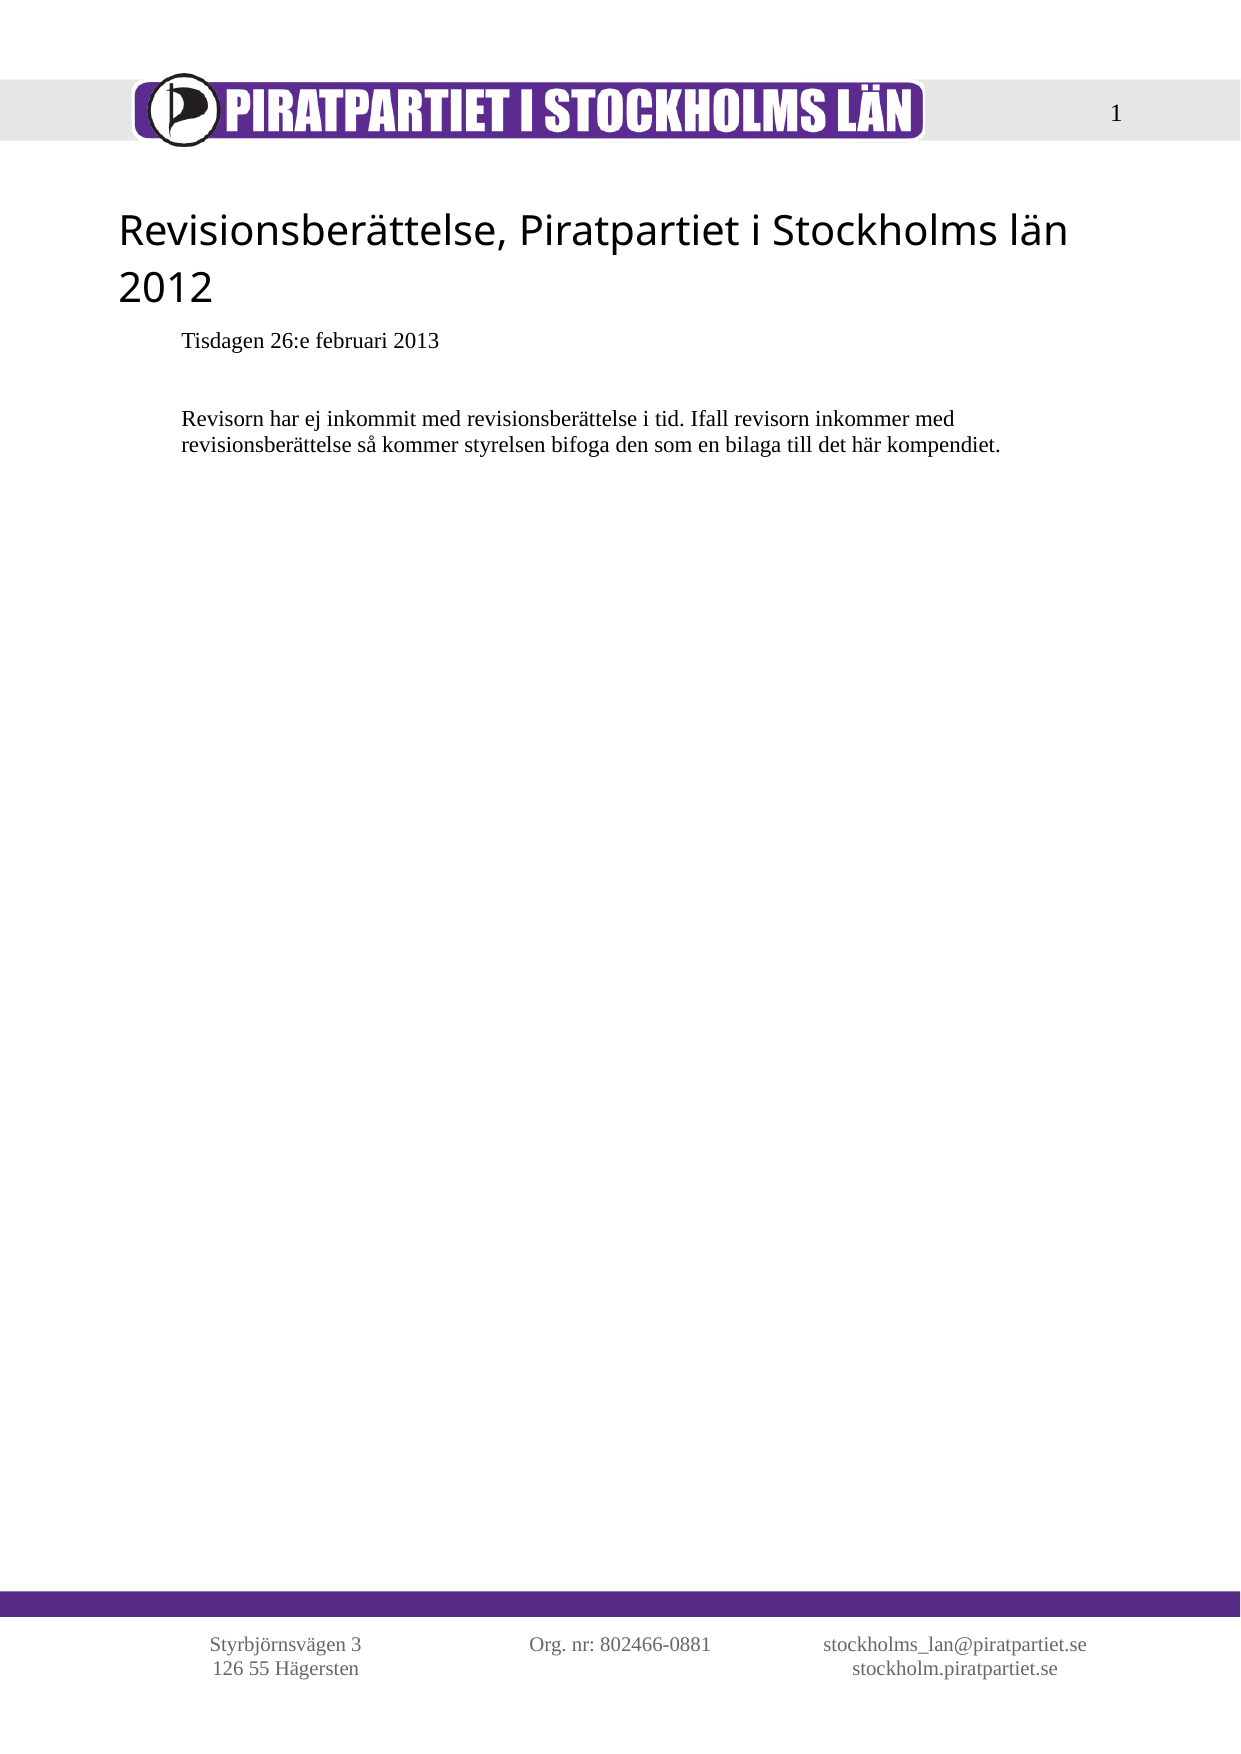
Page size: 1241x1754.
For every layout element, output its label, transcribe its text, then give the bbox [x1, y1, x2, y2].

title Revisionsberättelse, Piratpartiet i Stockholms län 2012 [118, 201, 1122, 315]
text Revisorn har ej inkommit med revisionsberättelse i tid. Ifall revisorn inkommer med revisionsberättelse så kommer styrelsen bifoga den som en bilaga till det här kompendiet. [181, 405, 1122, 458]
picture [131, 73, 926, 147]
text Tisdagen 26:e februari 2013 [181, 327, 1122, 354]
